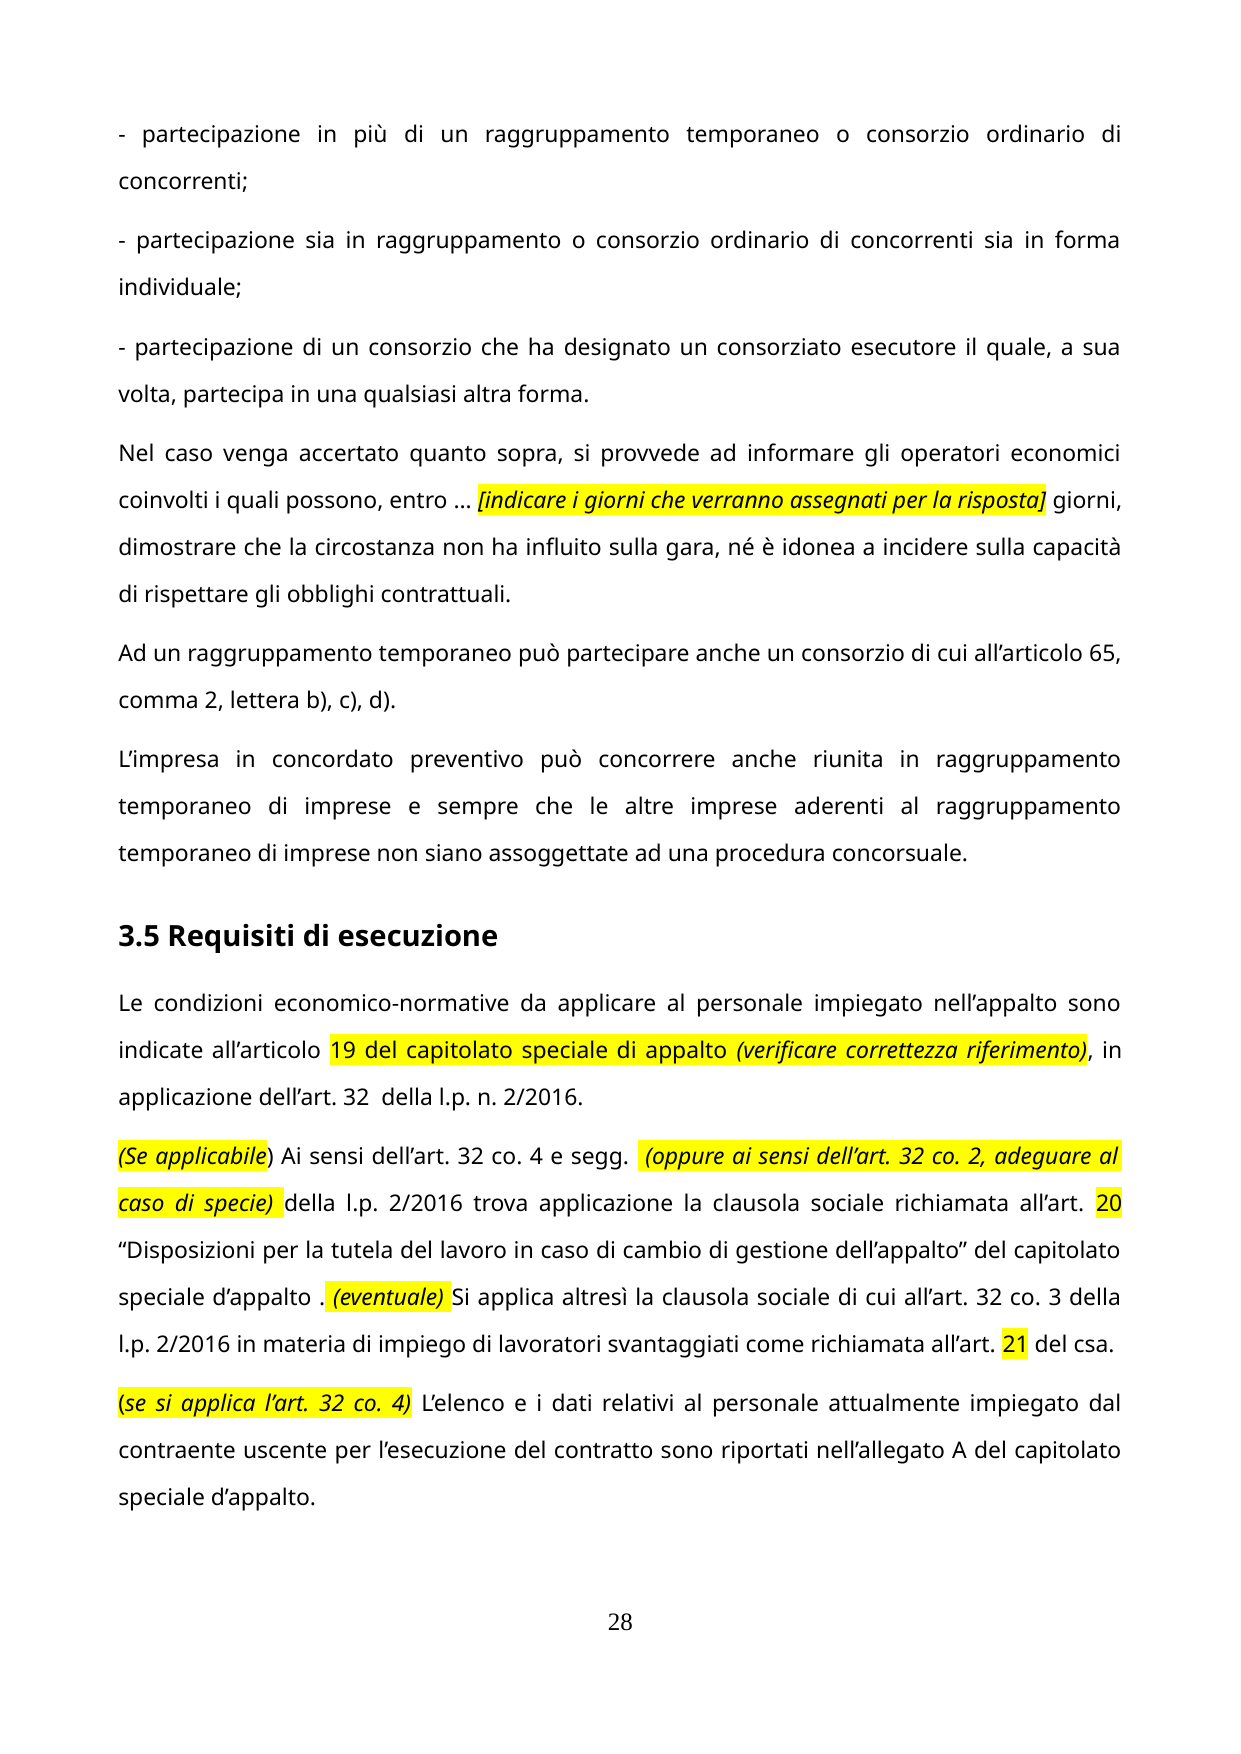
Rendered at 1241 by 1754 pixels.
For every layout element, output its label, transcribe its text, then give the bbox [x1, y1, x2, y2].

text Le condizioni economico-normative da applicare al personale impiegato nell’appalto sono indicate all’articolo 19 del capitolato speciale di appalto (verificare correttezza riferimento), in applicazione dell’art. 32 della l.p. n. 2/2016. [118, 987, 1122, 1112]
list - partecipazione sia in raggruppamento o consorzio ordinario di concorrenti sia in forma individuale; [118, 224, 1122, 302]
list L’impresa in concordato preventivo può concorrere anche riunita in raggruppamento temporaneo di imprese e sempre che le altre imprese aderenti al raggruppamento temporaneo di imprese non siano assoggettate ad una procedura concorsuale. [118, 743, 1122, 868]
text (Se applicabile) Ai sensi dell’art. 32 co. 4 e segg. (oppure ai sensi dell’art. 32 co. 2, adeguare al caso di specie) della l.p. 2/2016 trova applicazione la clausola sociale richiamata all’art. 20 “Disposizioni per la tutela del lavoro in caso di cambio di gestione dell’appalto” del capitolato speciale d’appalto . (eventuale) Si applica altresì la clausola sociale di cui all’art. 32 co. 3 della l.p. 2/2016 in materia di impiego di lavoratori svantaggiati come richiamata all’art. 21 del csa. [118, 1140, 1122, 1359]
list Ad un raggruppamento temporaneo può partecipare anche un consorzio di cui all’articolo 65, comma 2, lettera b), c), d). [118, 637, 1122, 715]
list - partecipazione di un consorzio che ha designato un consorziato esecutore il quale, a sua volta, partecipa in una qualsiasi altra forma. [118, 331, 1122, 409]
text (se si applica l’art. 32 co. 4) L’elenco e i dati relativi al personale attualmente impiegato dal contraente uscente per l’esecuzione del contratto sono riportati nell’allegato A del capitolato speciale d’appalto. [118, 1387, 1122, 1512]
subtitle 3.5 Requisiti di esecuzione [118, 915, 1122, 955]
list Nel caso venga accertato quanto sopra, si provvede ad informare gli operatori economici coinvolti i quali possono, entro … [indicare i giorni che verranno assegnati per la risposta] giorni, dimostrare che la circostanza non ha influito sulla gara, né è idonea a incidere sulla capacità di rispettare gli obblighi contrattuali. [118, 437, 1122, 609]
list - partecipazione in più di un raggruppamento temporaneo o consorzio ordinario di concorrenti; [118, 118, 1122, 196]
